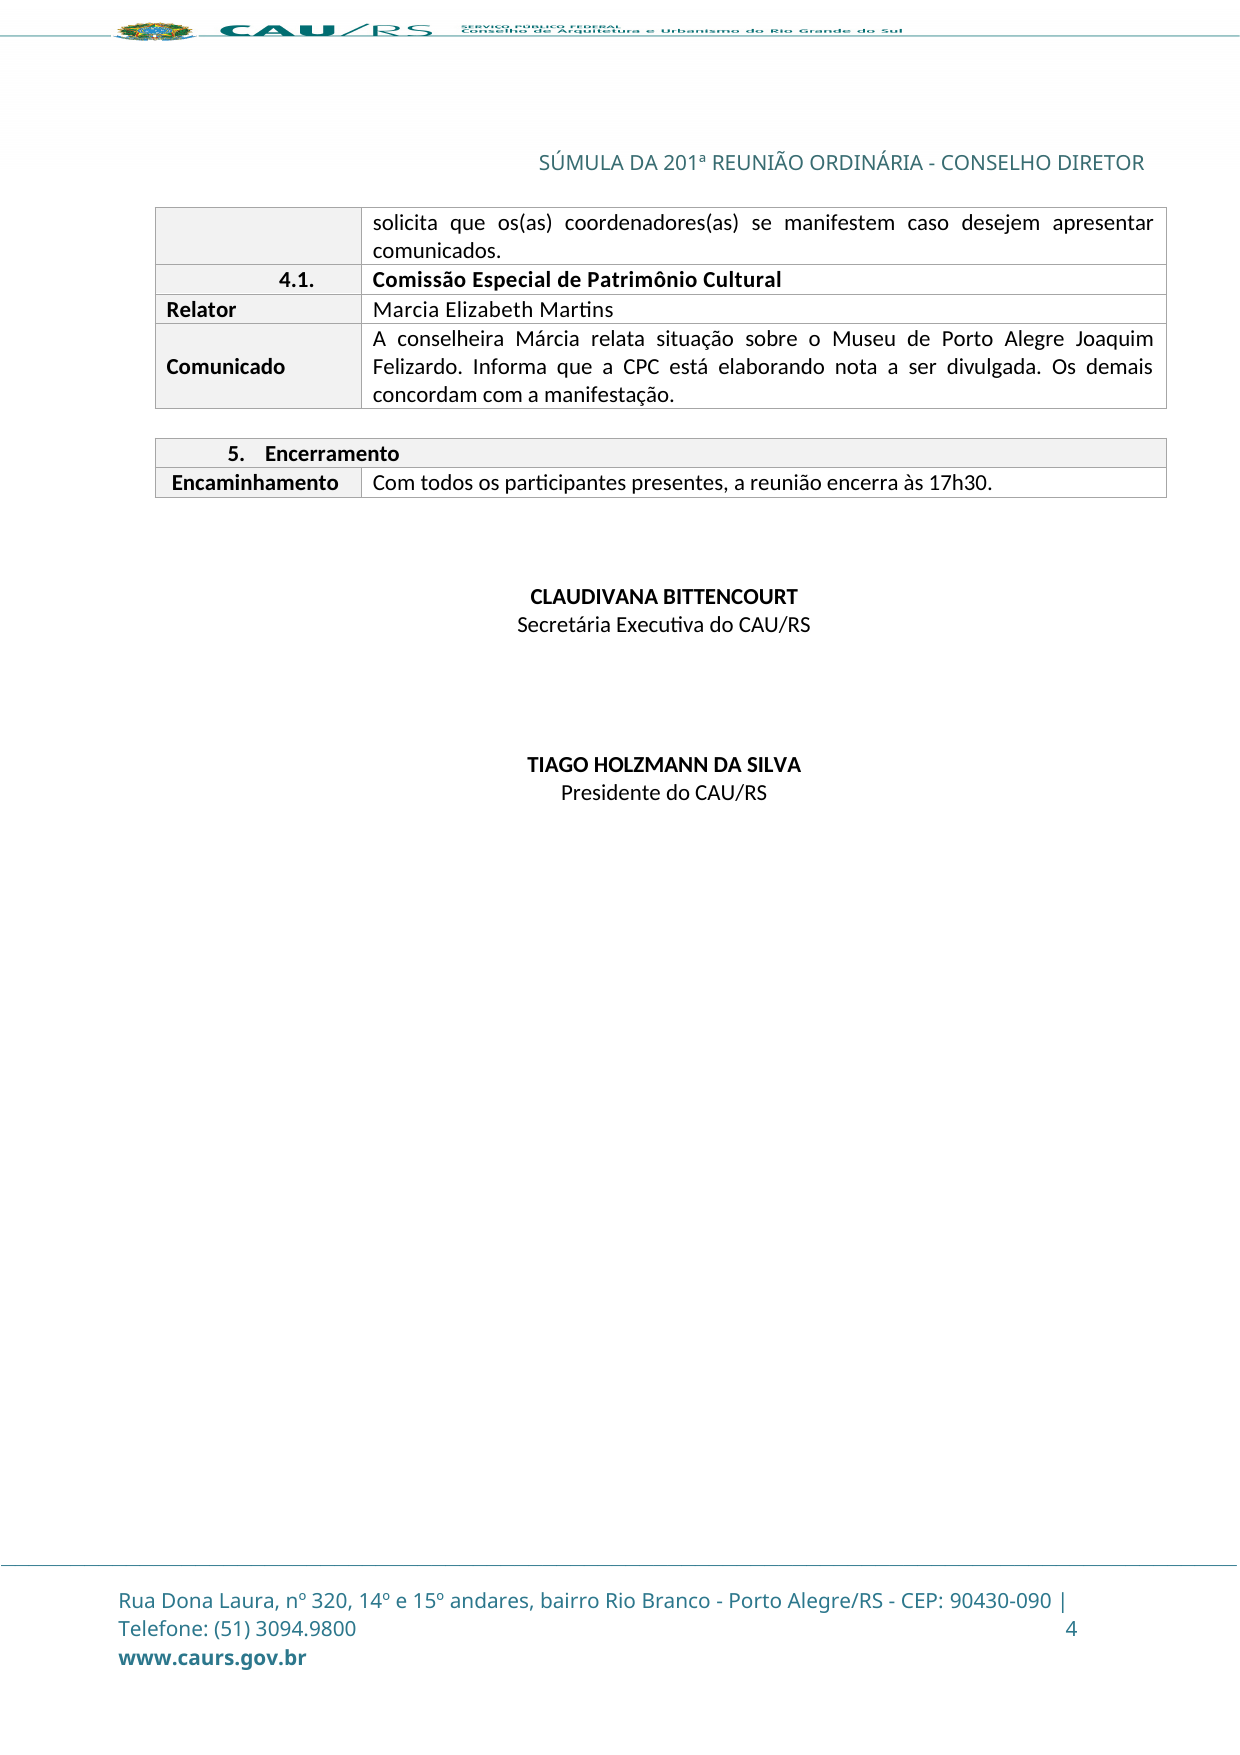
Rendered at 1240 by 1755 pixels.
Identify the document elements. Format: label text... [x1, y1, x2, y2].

table_cell Marcia Elizabeth Martins [362, 295, 1166, 323]
table_cell A conselheira Márcia relata situação sobre o Museu de Porto Alegre Joaquim Felizardo. Informa que a CPC está elaborando nota a ser divulgada. Os demais concordam com a manifestação. [362, 324, 1166, 408]
table_cell [155, 409, 361, 438]
table_cell [156, 265, 361, 293]
table_cell Encerramento [156, 439, 1166, 467]
table_cell [156, 208, 361, 264]
table_cell Comunicado [156, 324, 361, 408]
table_cell solicita que os(as) coordenadores(as) se manifestem caso desejem apresentar comunicados. [362, 208, 1166, 264]
text CLAUDIVANA BITTENCOURT [177, 582, 1151, 610]
table_cell Comissão Especial de Patrimônio Cultural [362, 265, 1166, 293]
text Presidente do CAU/RS [177, 778, 1151, 806]
table_cell [361, 409, 1166, 438]
text TIAGO HOLZMANN DA SILVA [177, 750, 1151, 778]
table_cell Encaminhamento [156, 468, 361, 497]
table_cell Relator [156, 295, 361, 323]
table_cell Com todos os participantes presentes, a reunião encerra às 17h30. [362, 468, 1166, 497]
text Secretária Executiva do CAU/RS [177, 610, 1151, 638]
